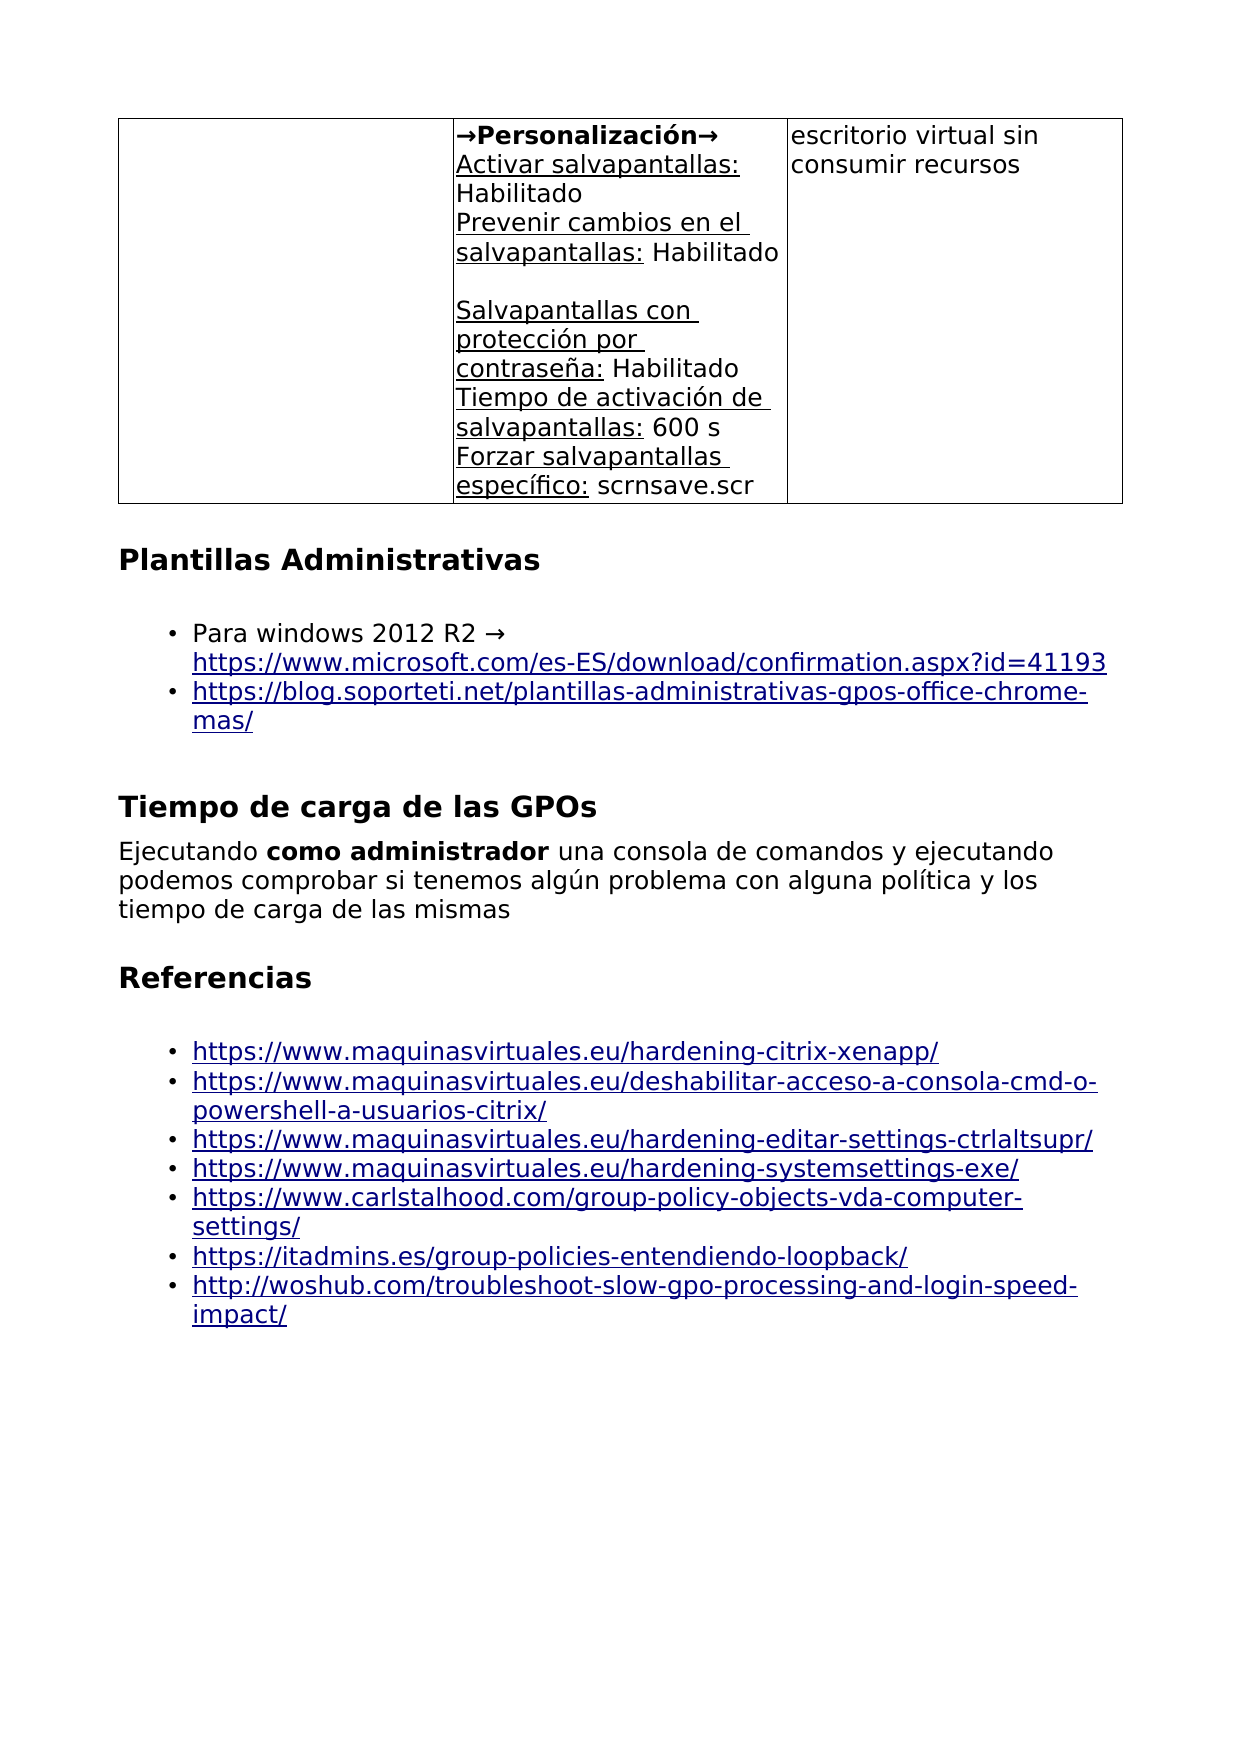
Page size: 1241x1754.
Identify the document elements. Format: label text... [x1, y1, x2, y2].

table_cell escritorio virtual sin consumir recursos [788, 119, 1122, 503]
subtitle Plantillas Administrativas [118, 543, 1122, 577]
list https://www.maquinasvirtuales.eu/hardening-editar-settings-ctrlaltsupr/ [177, 1125, 1122, 1154]
table_cell [119, 119, 453, 503]
text Ejecutando como administrador una consola de comandos y ejecutando podemos comprobar si tenemos algún problema con alguna política y los tiempo de carga de las mismas [118, 837, 1122, 924]
subtitle Referencias [118, 962, 1122, 996]
list https://www.maquinasvirtuales.eu/deshabilitar-acceso-a-consola-cmd-o-powershell-a-usuarios-citrix/ [177, 1067, 1122, 1125]
list http://woshub.com/troubleshoot-slow-gpo-processing-and-login-speed-impact/ [177, 1271, 1122, 1329]
table_cell →Personalización→ Activar salvapantallas: Habilitado Prevenir cambios en el salvapantallas: Habilitado Salvapantallas con protección por contraseña: Habilitado Tiempo de activación de salvapantallas: 600 s Forzar salvapantallas específico: scrnsave.scr [454, 119, 787, 503]
list https://www.carlstalhood.com/group-policy-objects-vda-computer-settings/ [177, 1183, 1122, 1242]
list https://itadmins.es/group-policies-entendiendo-loopback/ [177, 1242, 1122, 1271]
list Para windows 2012 R2 → https://www.microsoft.com/es-ES/download/confirmation.aspx?id=41193 [177, 619, 1122, 677]
list https://blog.soporteti.net/plantillas-administrativas-gpos-office-chrome-mas/ [177, 677, 1122, 736]
subtitle Tiempo de carga de las GPOs [118, 790, 1122, 824]
list https://www.maquinasvirtuales.eu/hardening-systemsettings-exe/ [177, 1154, 1122, 1183]
list https://www.maquinasvirtuales.eu/hardening-citrix-xenapp/ [177, 1038, 1122, 1067]
